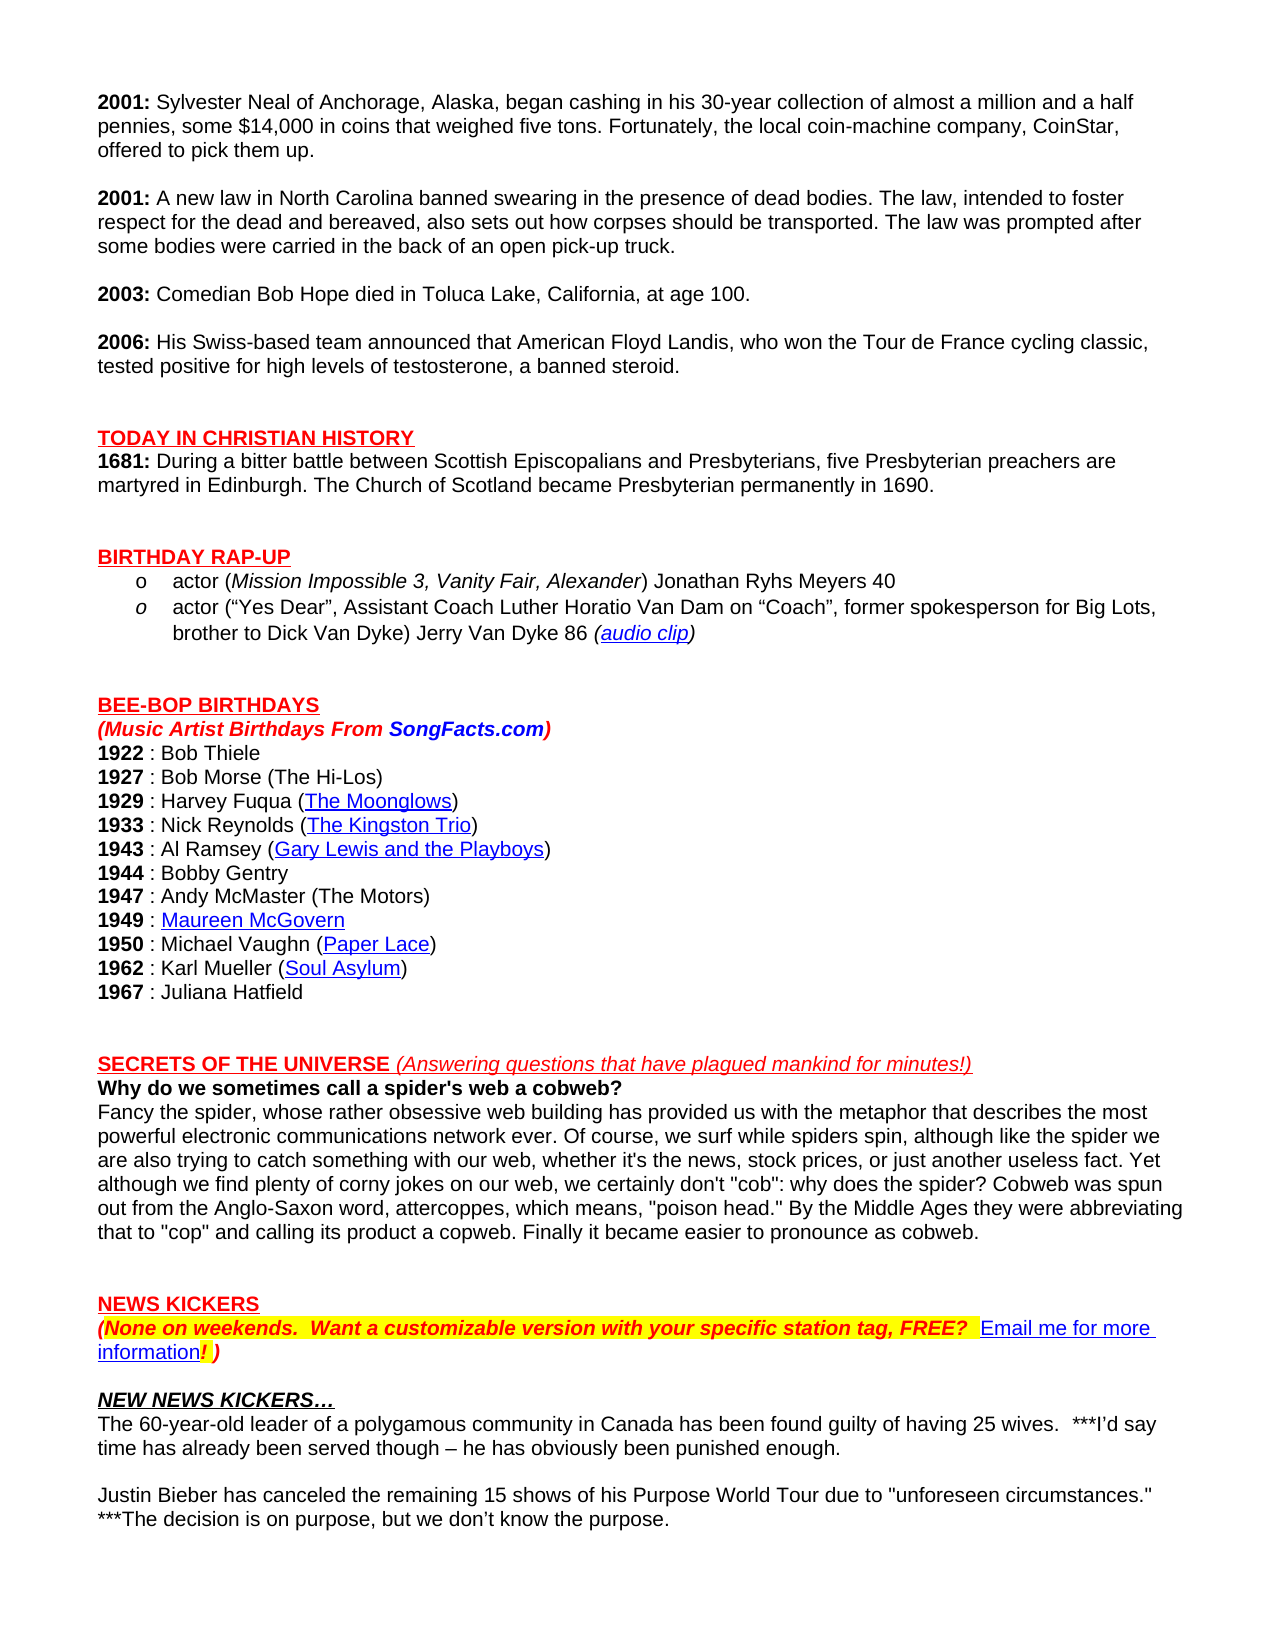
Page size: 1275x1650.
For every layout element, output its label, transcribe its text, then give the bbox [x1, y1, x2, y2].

text Why do we sometimes call a spider's web a cobweb? [97, 1076, 1185, 1100]
text (Music Artist Birthdays From SongFacts.com) [97, 717, 1185, 741]
text 1943 : Al Ramsey (Gary Lewis and the Playboys) [97, 836, 1185, 860]
text Justin Bieber has canceled the remaining 15 shows of his Purpose World Tour due to "unforeseen circumstances." ***The decision is on purpose, but we don’t know the purpose. [97, 1483, 1185, 1531]
text 1947 : Andy McMaster (The Motors) [97, 884, 1185, 908]
list actor (Mission Impossible 3, Vanity Fair, Alexander) Jonathan Ryhs Meyers 40 [135, 569, 1185, 595]
text (None on weekends. Want a customizable version with your specific station tag, FREE? Email me for more information! ) [97, 1316, 1185, 1363]
text BIRTHDAY RAP-UP [97, 545, 1185, 569]
text Fancy the spider, whose rather obsessive web building has provided us with the metaphor that describes the most powerful electronic communications network ever. Of course, we surf while spiders spin, although like the spider we are also trying to catch something with our web, whether it's the news, stock prices, or just another useless fact. Yet although we find plenty of corny jokes on our web, we certainly don't "cob": why does the spider? Cobweb was spun out from the Anglo-Saxon word, attercoppes, which means, "poison head." By the Middle Ages they were abbreviating that to "cop" and calling its product a copweb. Finally it became easier to pronounce as cobweb. [97, 1100, 1185, 1244]
text 1922 : Bob Thiele [97, 741, 1185, 764]
text 2001: A new law in North Carolina banned swearing in the presence of dead bodies. The law, intended to foster respect for the dead and bereaved, also sets out how corpses should be transported. The law was prompted after some bodies were carried in the back of an open pick-up truck. [97, 186, 1185, 258]
text 1962 : Karl Mueller (Soul Asylum) [97, 956, 1185, 980]
text 1944 : Bobby Gentry [97, 860, 1185, 884]
text NEWS KICKERS [97, 1292, 1185, 1316]
text SECRETS OF THE UNIVERSE (Answering questions that have plagued mankind for minutes!) [97, 1052, 1185, 1076]
text 2003: Comedian Bob Hope died in Toluca Lake, California, at age 100. [97, 282, 1185, 306]
text BEE-BOP BIRTHDAYS [97, 693, 1185, 717]
text TODAY IN CHRISTIAN HISTORY [97, 425, 1185, 449]
text 1949 : Maureen McGovern [97, 908, 1185, 932]
list actor (“Yes Dear”, Assistant Coach Luther Horatio Van Dam on “Coach”, former spokesperson for Big Lots, brother to Dick Van Dyke) Jerry Van Dyke 86 (audio clip) [135, 595, 1185, 645]
text NEW NEWS KICKERS… [97, 1387, 1185, 1411]
text The 60-year-old leader of a polygamous community in Canada has been found guilty of having 25 wives. ***I’d say time has already been served though – he has obviously been punished enough. [97, 1411, 1185, 1459]
text 1967 : Juliana Hatfield [97, 980, 1185, 1004]
text 1929 : Harvey Fuqua (The Moonglows) [97, 788, 1185, 812]
text 1950 : Michael Vaughn (Paper Lace) [97, 932, 1185, 956]
text 2006: His Swiss-based team announced that American Floyd Landis, who won the Tour de France cycling classic, tested positive for high levels of testosterone, a banned steroid. [97, 329, 1185, 377]
text 1681: During a bitter battle between Scottish Episcopalians and Presbyterians, five Presbyterian preachers are martyred in Edinburgh. The Church of Scotland became Presbyterian permanently in 1690. [97, 449, 1185, 497]
text 1927 : Bob Morse (The Hi-Los) [97, 764, 1185, 788]
text 2001: Sylvester Neal of Anchorage, Alaska, began cashing in his 30-year collection of almost a million and a half pennies, some $14,000 in coins that weighed five tons. Fortunately, the local coin-machine company, CoinStar, offered to pick them up. [97, 90, 1185, 162]
text 1933 : Nick Reynolds (The Kingston Trio) [97, 812, 1185, 836]
